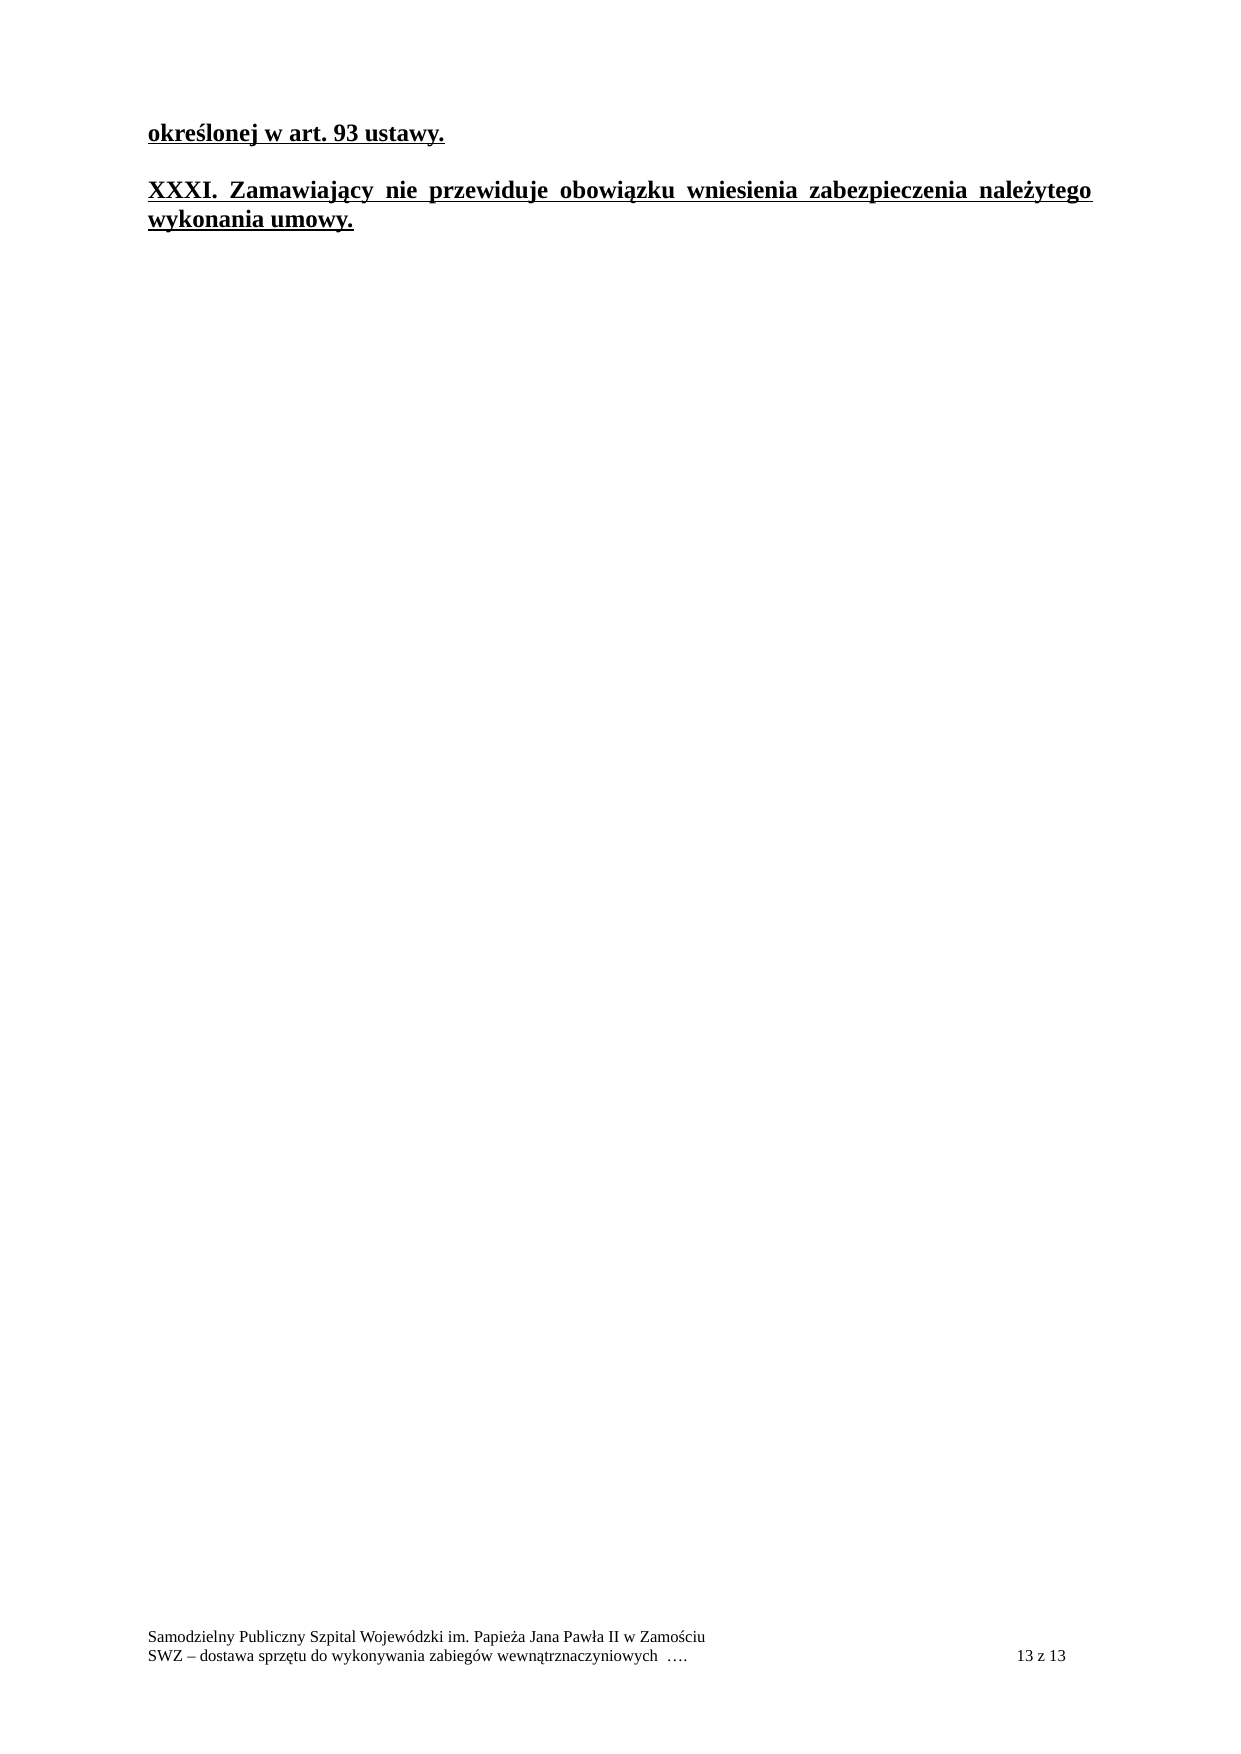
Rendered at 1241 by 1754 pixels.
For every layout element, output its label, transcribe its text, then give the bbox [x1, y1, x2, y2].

text określonej w art. 93 ustawy. [148, 118, 1093, 147]
text XXXI. Zamawiający nie przewiduje obowiązku wniesienia zabezpieczenia należytego [148, 176, 1093, 201]
text wykonania umowy. [148, 202, 1093, 233]
